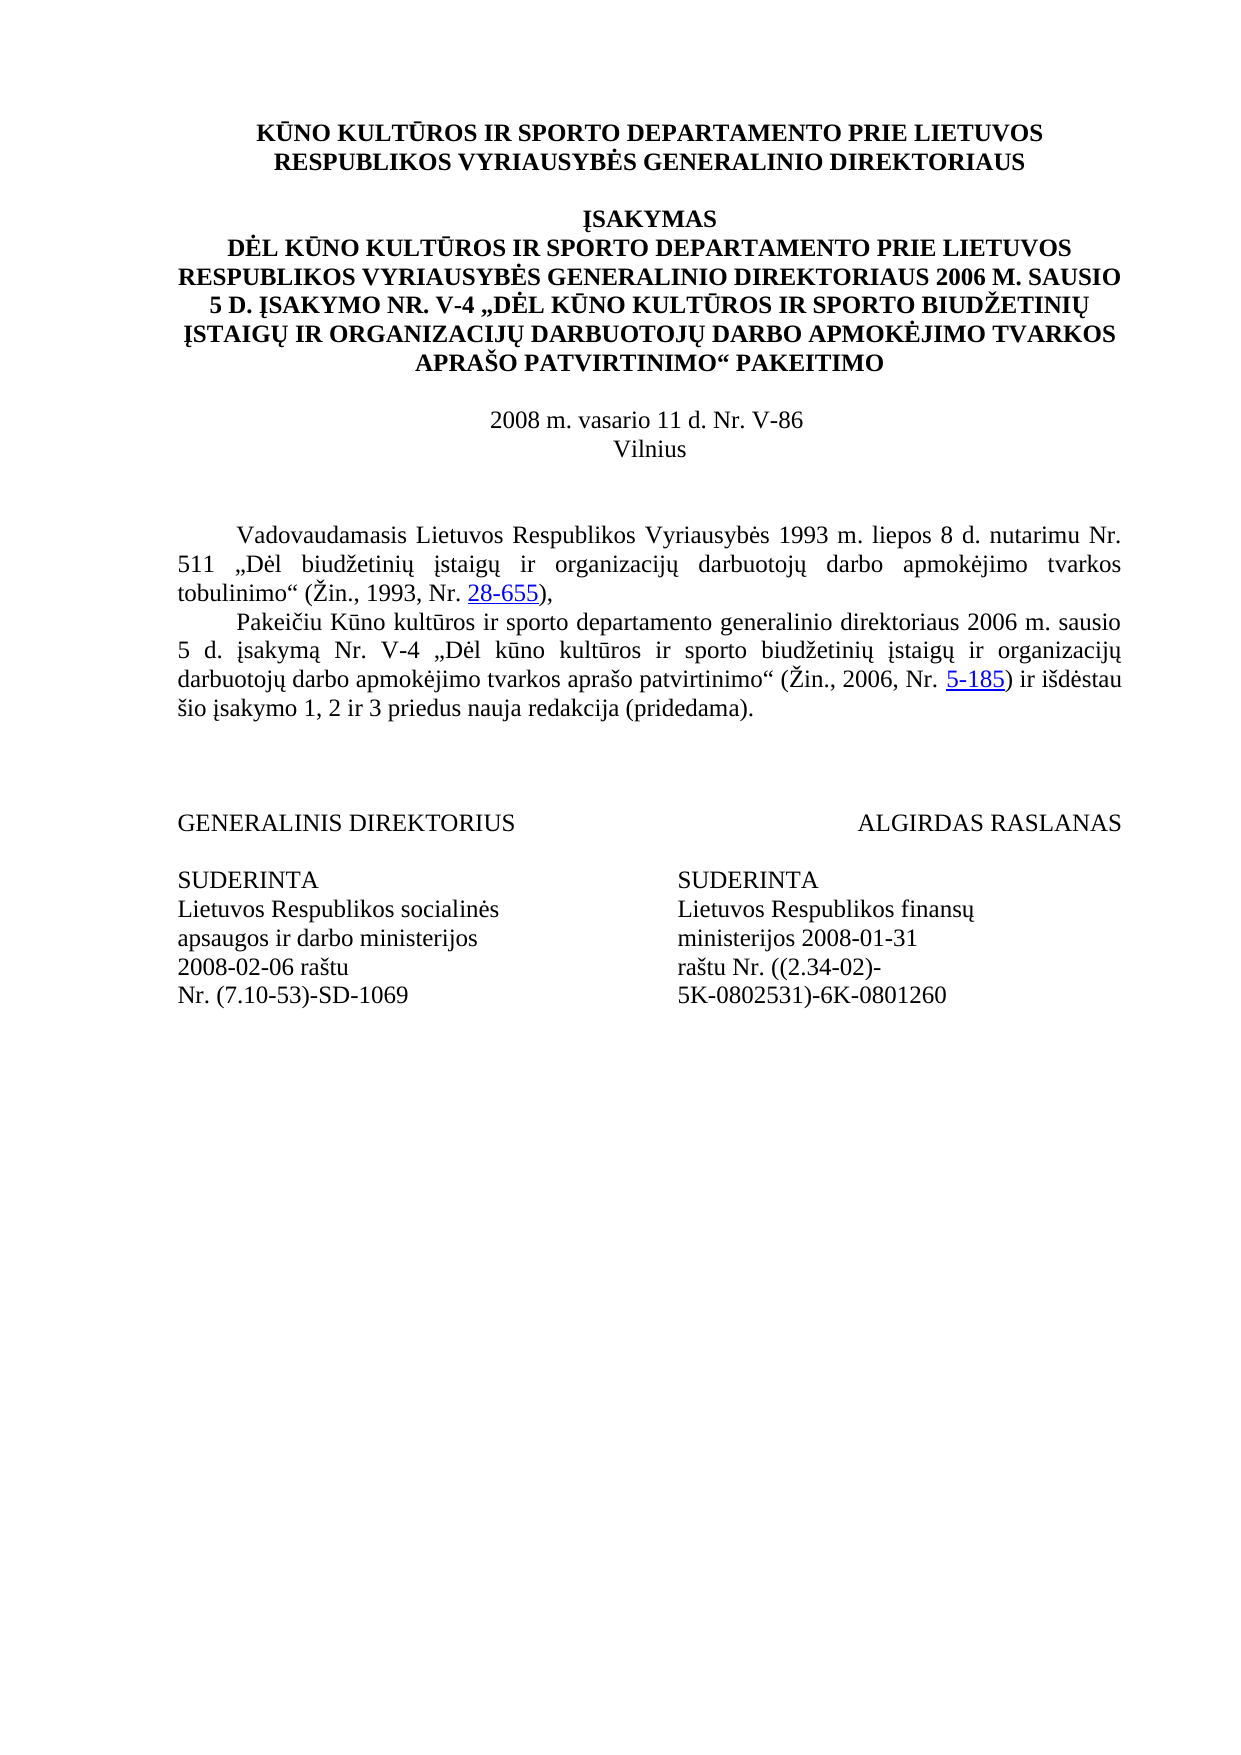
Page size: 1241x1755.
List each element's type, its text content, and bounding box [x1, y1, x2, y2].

text 2008 m. vasario 11 d. Nr. V-86 [177, 406, 1122, 434]
text Vadovaudamasis Lietuvos Respublikos Vyriausybės 1993 m. liepos 8 d. nutarimu Nr. 511 „Dėl biudžetinių įstaigų ir organizacijų darbuotojų darbo apmokėjimo tvarkos tobulinimo“ (Žin., 1993, Nr. 28-655), [177, 521, 1122, 607]
text KŪNO KULTŪROS IR SPORTO DEPARTAMENTO PRIE LIETUVOS RESPUBLIKOS VYRIAUSYBĖS GENERALINIO DIREKTORIAUS [177, 118, 1122, 176]
text Pakeičiu Kūno kultūros ir sporto departamento generalinio direktoriaus 2006 m. sausio 5 d. įsakymą Nr. V-4 „Dėl kūno kultūros ir sporto biudžetinių įstaigų ir organizacijų darbuotojų darbo apmokėjimo tvarkos aprašo patvirtinimo“ (Žin., 2006, Nr. 5-185) ir išdėstau šio įsakymo 1, 2 ir 3 priedus nauja redakcija (pridedama). [177, 607, 1122, 722]
text 2008-02-06 raštu raštu Nr. ((2.34-02)- [177, 952, 1122, 981]
text Vilnius [177, 434, 1122, 463]
text DĖL KŪNO KULTŪROS IR SPORTO DEPARTAMENTO PRIE LIETUVOS RESPUBLIKOS VYRIAUSYBĖS GENERALINIO DIREKTORIAUS 2006 M. SAUSIO 5 D. ĮSAKYMO NR. V-4 „DĖL KŪNO KULTŪROS IR SPORTO BIUDŽETINIŲ ĮSTAIGŲ IR ORGANIZACIJŲ DARBUOTOJŲ DARBO APMOKĖJIMO TVARKOS APRAŠO PATVIRTINIMO“ PAKEITIMO [177, 233, 1122, 377]
text apsaugos ir darbo ministerijos ministerijos 2008-01-31 [177, 923, 1122, 952]
text SUDERINTA SUDERINTA [177, 866, 1122, 894]
text ĮSAKYMAS [177, 204, 1122, 233]
text GENERALINIS DIREKTORIUS ALGIRDAS RASLANAS [177, 808, 1122, 837]
text Lietuvos Respublikos socialinės Lietuvos Respublikos finansų [177, 894, 1122, 923]
text Nr. (7.10-53)-SD-1069 5K-0802531)-6K-0801260 [177, 981, 1122, 1009]
